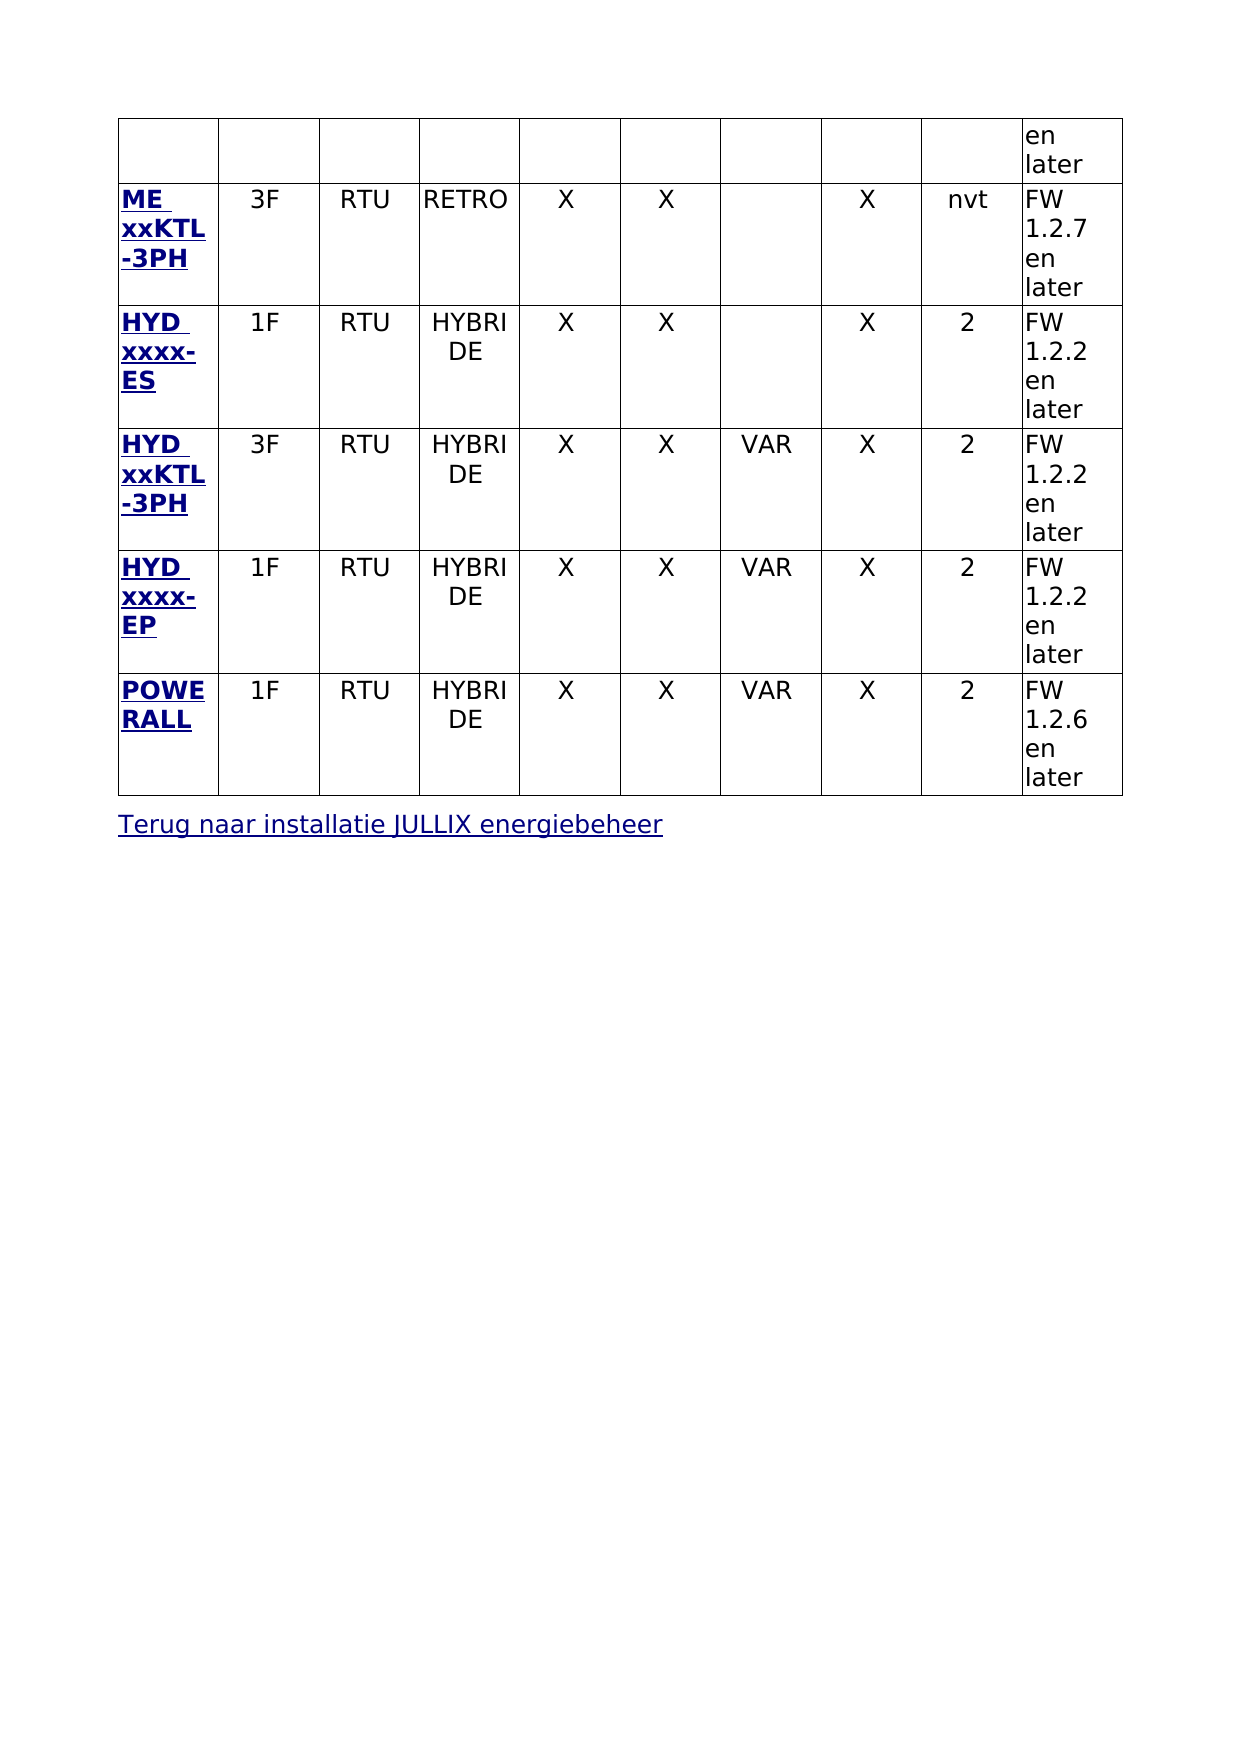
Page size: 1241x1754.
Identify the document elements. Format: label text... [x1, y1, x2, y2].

text Terug naar installatie JULLIX energiebeheer [118, 810, 1122, 839]
table_cell 2 [922, 674, 1022, 795]
table_cell HYD xxxx-ES [119, 306, 218, 428]
table_cell RTU [320, 674, 419, 795]
table_cell [721, 306, 821, 428]
table_cell HYBRIDE [420, 674, 519, 795]
table_cell RTU [320, 184, 419, 305]
table_cell [420, 119, 519, 182]
table_cell VAR [721, 429, 821, 550]
table_cell 3F [219, 429, 319, 550]
table_cell X [822, 674, 921, 795]
table_cell FW 1.2.2 en later [1023, 306, 1122, 428]
table_cell X [520, 551, 620, 673]
table_cell X [520, 429, 620, 550]
table_cell HYBRIDE [420, 551, 519, 673]
table_cell RTU [320, 429, 419, 550]
table_cell nvt [922, 184, 1022, 305]
table_cell HYD xxKTL-3PH [119, 429, 218, 550]
table_cell VAR [721, 674, 821, 795]
table_cell 1F [219, 551, 319, 673]
table_cell VAR [721, 551, 821, 673]
table_cell 2 [922, 429, 1022, 550]
table_cell [119, 119, 218, 182]
table_cell FW 1.2.7 en later [1023, 184, 1122, 305]
table_cell X [621, 184, 720, 305]
table_cell ME xxKTL-3PH [119, 184, 218, 305]
table_cell X [520, 184, 620, 305]
table_cell X [822, 429, 921, 550]
table_cell X [621, 551, 720, 673]
table_cell [721, 184, 821, 305]
table_cell [721, 119, 821, 182]
table_cell RTU [320, 306, 419, 428]
table_cell X [822, 551, 921, 673]
table_cell HYBRIDE [420, 429, 519, 550]
table_cell X [520, 306, 620, 428]
table_cell 3F [219, 184, 319, 305]
table_cell X [822, 184, 921, 305]
table_cell en later [1023, 119, 1122, 182]
table_cell X [621, 674, 720, 795]
table_cell [219, 119, 319, 182]
table_cell HYBRIDE [420, 306, 519, 428]
table_cell FW 1.2.6 en later [1023, 674, 1122, 795]
table_cell X [822, 306, 921, 428]
table_cell X [621, 306, 720, 428]
table_cell 2 [922, 551, 1022, 673]
table_cell [320, 119, 419, 182]
table_cell FW 1.2.2 en later [1023, 429, 1122, 550]
table_cell 1F [219, 306, 319, 428]
table_cell FW 1.2.2 en later [1023, 551, 1122, 673]
table_cell 2 [922, 306, 1022, 428]
table_cell POWERALL [119, 674, 218, 795]
table_cell [520, 119, 620, 182]
table_cell RETRO [420, 184, 519, 305]
table_cell [922, 119, 1022, 182]
table_cell HYD xxxx-EP [119, 551, 218, 673]
table_cell [621, 119, 720, 182]
table_cell 1F [219, 674, 319, 795]
table_cell X [520, 674, 620, 795]
table_cell RTU [320, 551, 419, 673]
table_cell [822, 119, 921, 182]
table_cell X [621, 429, 720, 550]
